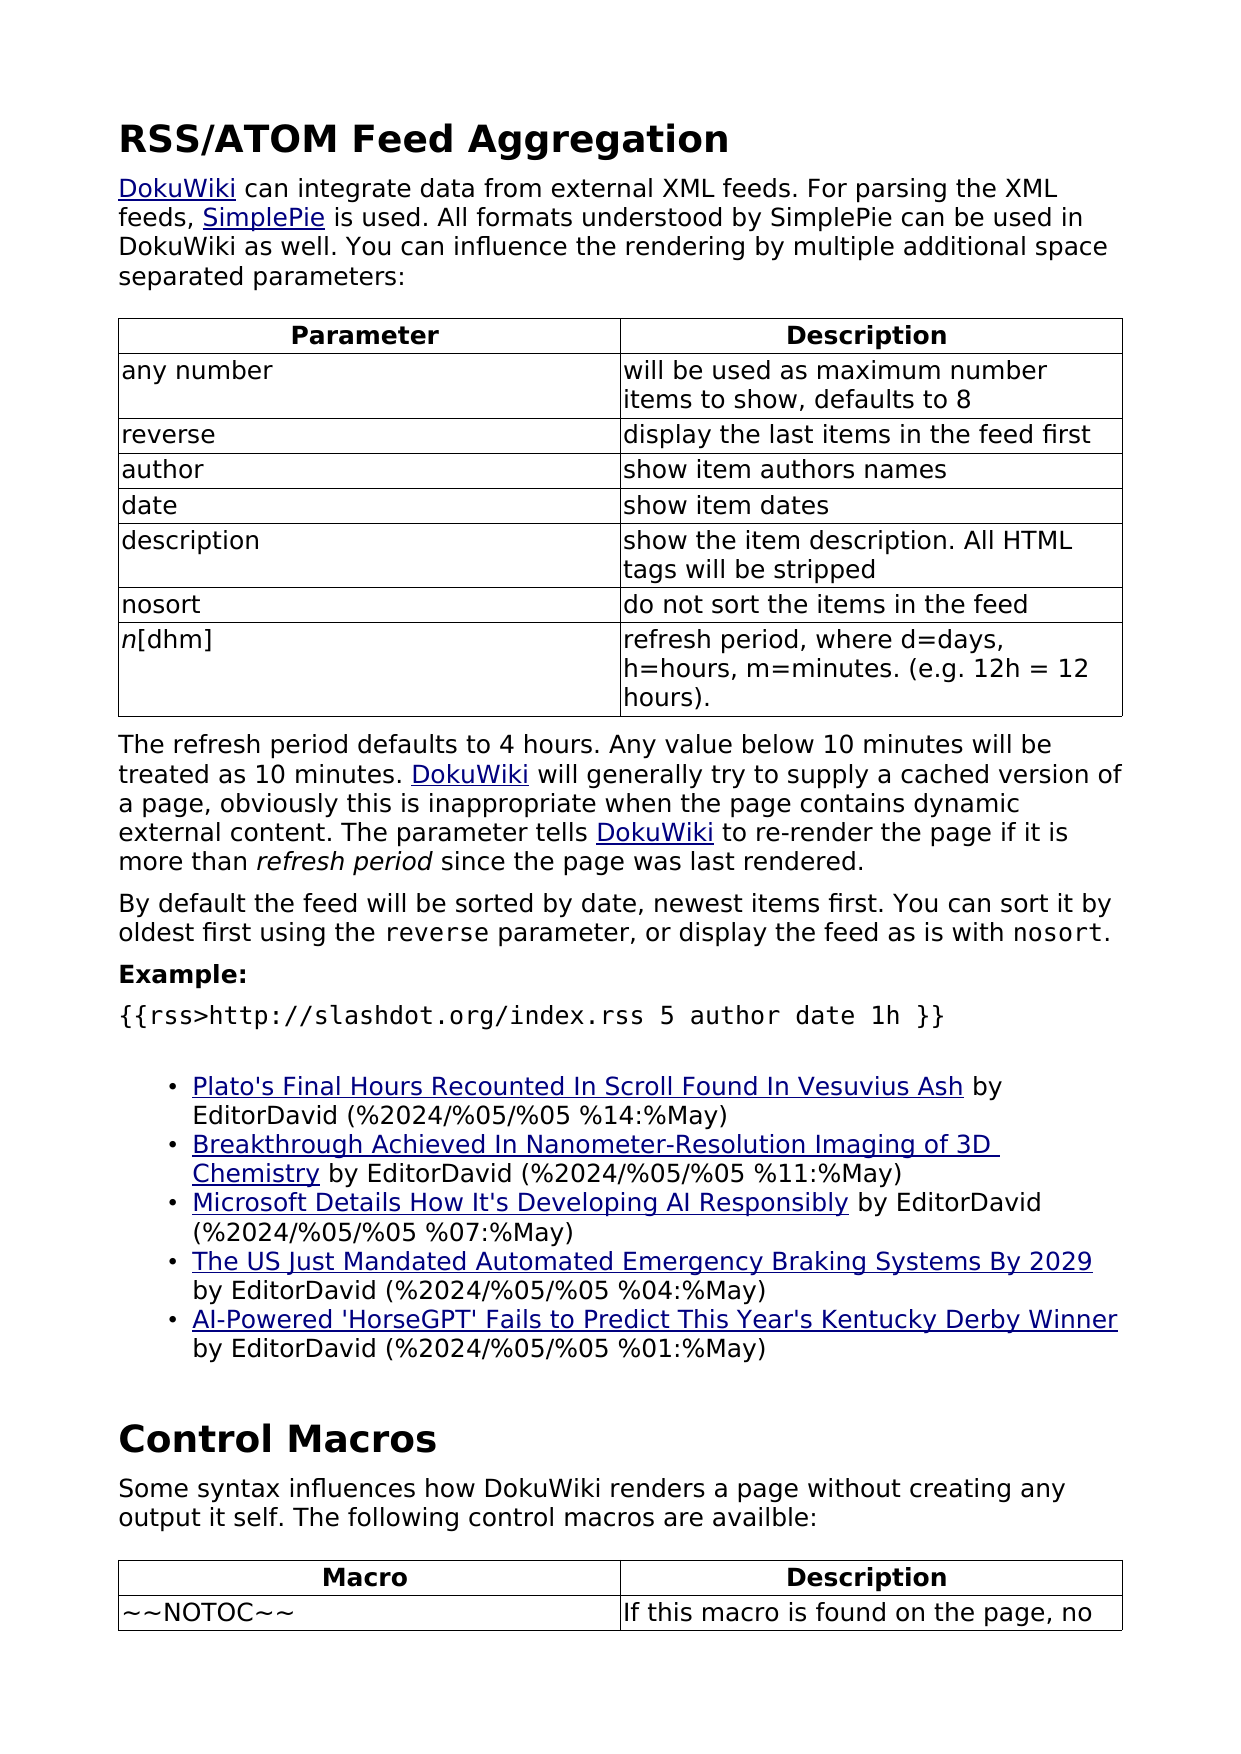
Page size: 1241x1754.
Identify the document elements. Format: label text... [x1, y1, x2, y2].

table_cell nosort [119, 588, 620, 622]
list Breakthrough Achieved In Nanometer-Resolution Imaging of 3D Chemistry by EditorDavid (%2024/%05/%05 %11:%May) [177, 1130, 1122, 1188]
text Some syntax influences how DokuWiki renders a page without creating any output it self. The following control macros are availble: [118, 1474, 1122, 1532]
list Plato's Final Hours Recounted In Scroll Found In Vesuvius Ash by EditorDavid (%2024/%05/%05 %14:%May) [177, 1072, 1122, 1130]
table_header Parameter [119, 319, 620, 353]
text By default the feed will be sorted by date, newest items first. You can sort it by oldest first using the reverse parameter, or display the feed as is with nosort. [118, 889, 1122, 947]
subtitle RSS/ATOM Feed Aggregation [118, 118, 1122, 162]
list The US Just Mandated Automated Emergency Braking Systems By 2029 by EditorDavid (%2024/%05/%05 %04:%May) [177, 1247, 1122, 1305]
table_cell any number [119, 354, 620, 418]
table_cell show the item description. All HTML tags will be stripped [621, 524, 1122, 587]
table_cell author [119, 454, 620, 488]
table_cell show item authors names [621, 454, 1122, 488]
subtitle Control Macros [118, 1418, 1122, 1462]
text DokuWiki can integrate data from external XML feeds. For parsing the XML feeds, SimplePie is used. All formats understood by SimplePie can be used in DokuWiki as well. You can influence the rendering by multiple additional space separated parameters: [118, 174, 1122, 291]
table_cell n[dhm] [119, 623, 620, 716]
table_cell ~~NOTOC~~ [119, 1596, 620, 1630]
table_cell display the last items in the feed first [621, 419, 1122, 453]
table_cell do not sort the items in the feed [621, 588, 1122, 622]
table_cell date [119, 489, 620, 523]
table_header Description [621, 319, 1122, 353]
text {{rss>http://slashdot.org/index.rss 5 author date 1h }} [118, 1001, 1122, 1031]
table_cell show item dates [621, 489, 1122, 523]
text Example: [118, 960, 1122, 989]
table_cell will be used as maximum number items to show, defaults to 8 [621, 354, 1122, 418]
table_header Macro [119, 1561, 620, 1595]
list AI-Powered 'HorseGPT' Fails to Predict This Year's Kentucky Derby Winner by EditorDavid (%2024/%05/%05 %01:%May) [177, 1305, 1122, 1363]
table_cell description [119, 524, 620, 587]
list Microsoft Details How It's Developing AI Responsibly by EditorDavid (%2024/%05/%05 %07:%May) [177, 1188, 1122, 1247]
table_cell If this macro is found on the page, no [621, 1596, 1122, 1630]
table_cell refresh period, where d=days, h=hours, m=minutes. (e.g. 12h = 12 hours). [621, 623, 1122, 716]
text The refresh period defaults to 4 hours. Any value below 10 minutes will be treated as 10 minutes. DokuWiki will generally try to supply a cached version of a page, obviously this is inappropriate when the page contains dynamic external content. The parameter tells DokuWiki to re-render the page if it is more than refresh period since the page was last rendered. [118, 731, 1122, 876]
table_header Description [621, 1561, 1122, 1595]
table_cell reverse [119, 419, 620, 453]
